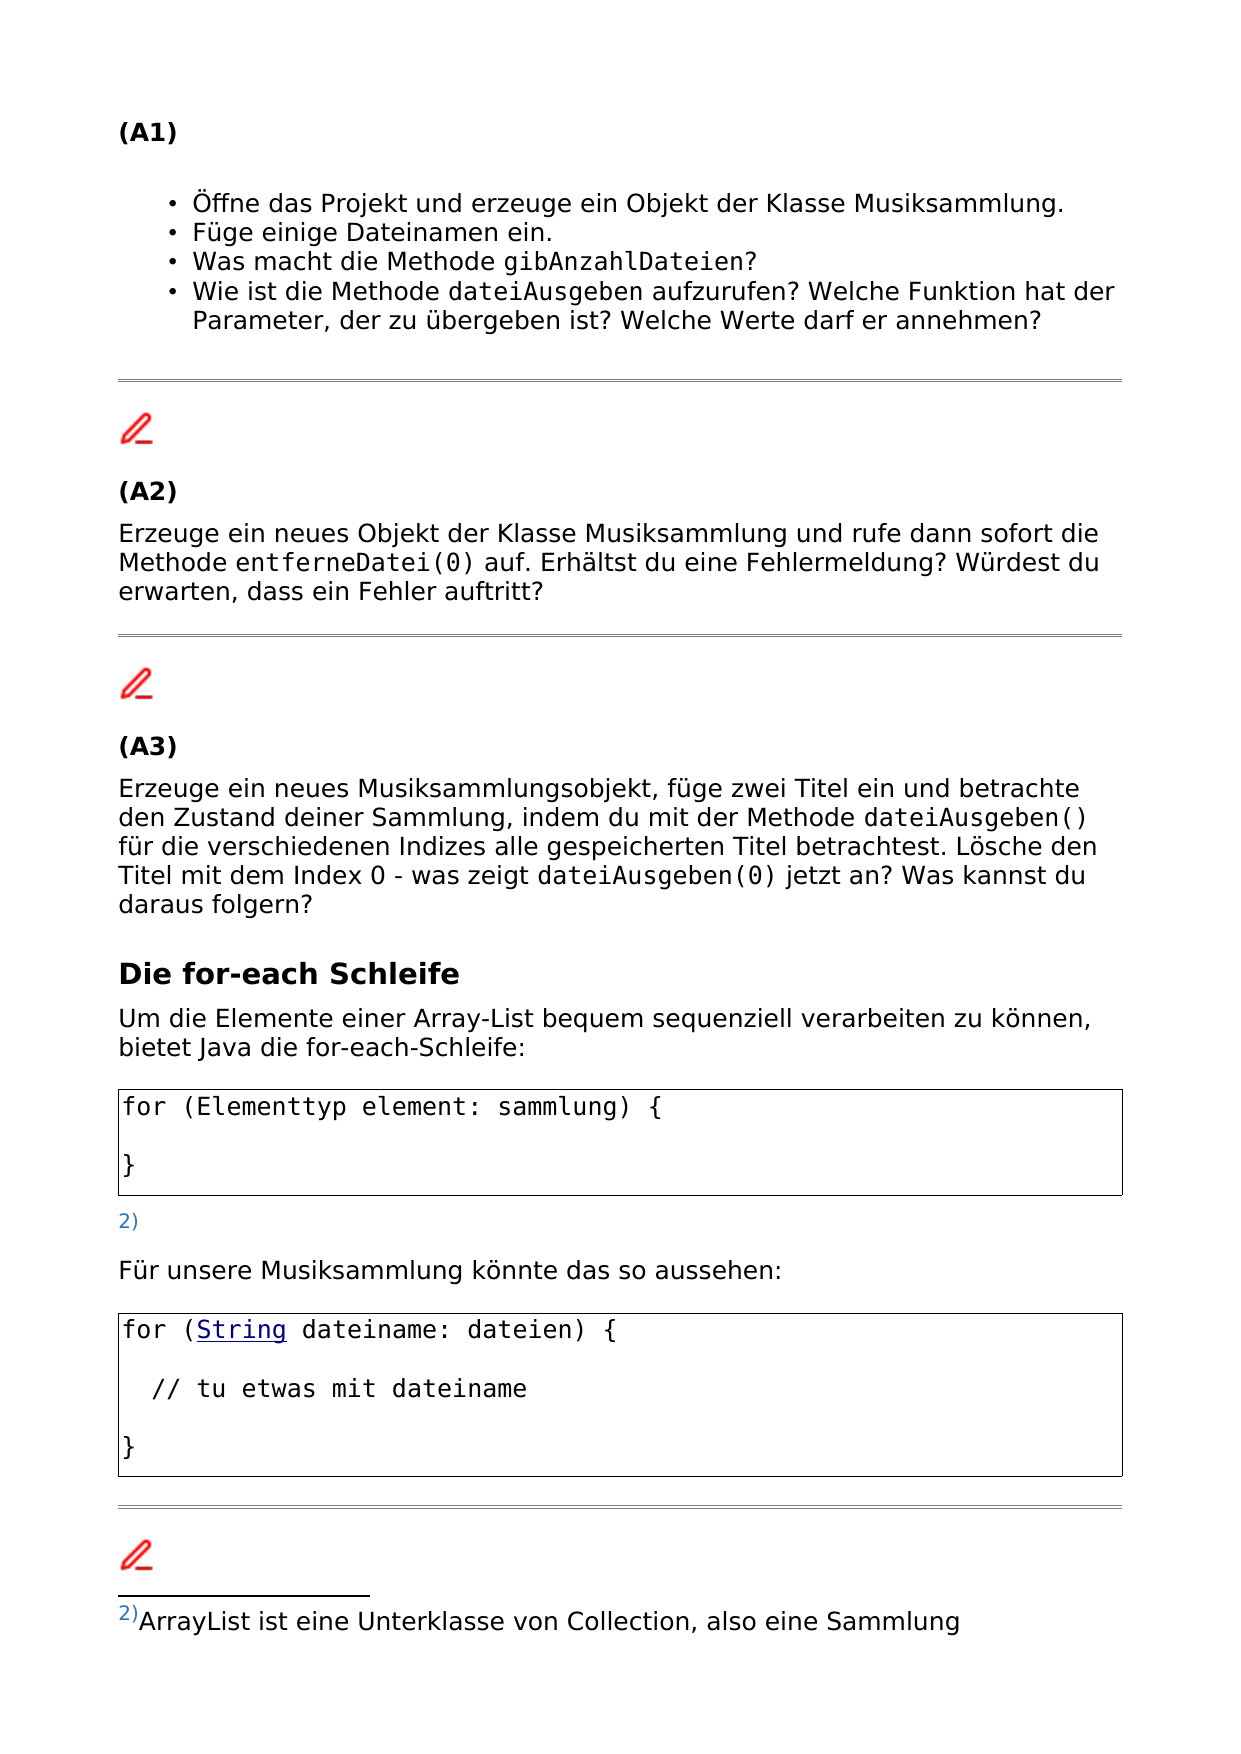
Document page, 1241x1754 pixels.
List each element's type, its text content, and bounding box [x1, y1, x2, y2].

list Wie ist die Methode dateiAusgeben aufzurufen? Welche Funktion hat der Parameter, der zu übergeben ist? Welche Werte darf er annehmen? [177, 277, 1122, 335]
table_header for (String dateiname: dateien) { // tu etwas mit dateiname } [119, 1314, 1122, 1476]
list Füge einige Dateinamen ein. [177, 218, 1122, 248]
text ArrayList ist eine Unterklasse von Collection, also eine Sammlung [118, 1602, 1122, 1636]
subtitle (A1) [118, 118, 1122, 147]
text Erzeuge ein neues Musiksammlungsobjekt, füge zwei Titel ein und betrachte den Zustand deiner Sammlung, indem du mit der Methode dateiAusgeben() für die verschiedenen Indizes alle gespeicherten Titel betrachtest. Lösche den Titel mit dem Index 0 - was zeigt dateiAusgeben(0) jetzt an? Was kannst du daraus folgern? [118, 774, 1122, 920]
subtitle Die for-each Schleife [118, 957, 1122, 991]
picture [118, 665, 156, 704]
picture [118, 411, 156, 449]
picture [118, 1537, 156, 1575]
text Um die Elemente einer Array-List bequem sequenziell verarbeiten zu können, bietet Java die for-each-Schleife: [118, 1004, 1122, 1062]
list Öffne das Projekt und erzeuge ein Objekt der Klasse Musiksammlung. [177, 189, 1122, 218]
subtitle (A3) [118, 732, 1122, 761]
subtitle (A2) [118, 478, 1122, 507]
text Für unsere Musiksammlung könnte das so aussehen: [118, 1256, 1122, 1285]
list Was macht die Methode gibAnzahlDateien? [177, 248, 1122, 277]
table_header for (Elementtyp element: sammlung) { } [119, 1090, 1122, 1194]
text Erzeuge ein neues Objekt der Klasse Musiksammlung und rufe dann sofort die Methode entferneDatei(0) auf. Erhältst du eine Fehlermeldung? Würdest du erwarten, dass ein Fehler auftritt? [118, 519, 1122, 607]
